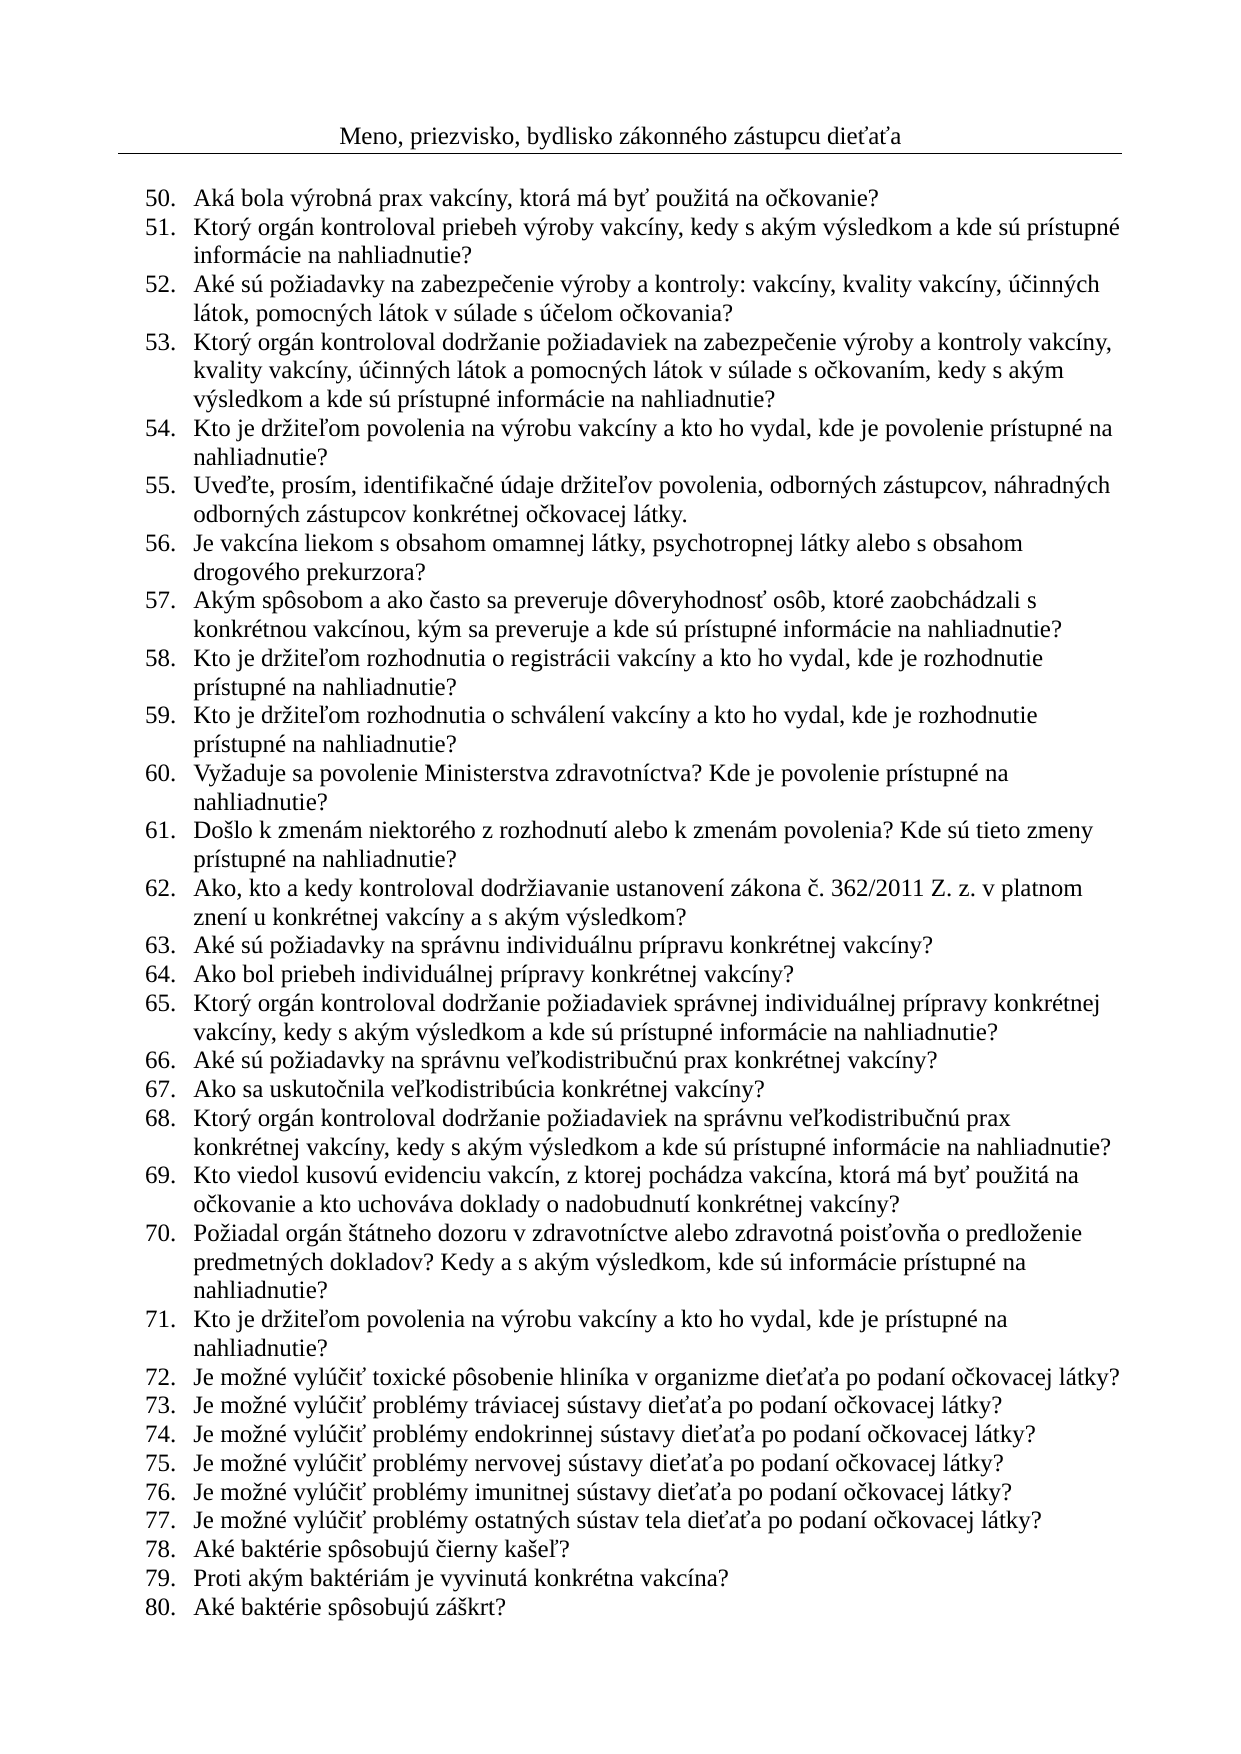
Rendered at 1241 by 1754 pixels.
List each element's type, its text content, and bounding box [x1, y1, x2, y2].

list Uveďte, prosím, identifikačné údaje držiteľov povolenia, odborných zástupcov, náhradných odborných zástupcov konkrétnej očkovacej látky. [145, 470, 1122, 528]
list Kto je držiteľom povolenia na výrobu vakcíny a kto ho vydal, kde je povolenie prístupné na nahliadnutie? [145, 413, 1122, 470]
list Ako sa uskutočnila veľkodistribúcia konkrétnej vakcíny? [145, 1074, 1122, 1103]
list Kto viedol kusovú evidenciu vakcín, z ktorej pochádza vakcína, ktorá má byť použitá na očkovanie a kto uchováva doklady o nadobudnutí konkrétnej vakcíny? [145, 1160, 1122, 1218]
list Je možné vylúčiť problémy imunitnej sústavy dieťaťa po podaní očkovacej látky? [145, 1477, 1122, 1505]
list Kto je držiteľom rozhodnutia o schválení vakcíny a kto ho vydal, kde je rozhodnutie prístupné na nahliadnutie? [145, 700, 1122, 758]
list Ako, kto a kedy kontroloval dodržiavanie ustanovení zákona č. 362/2011 Z. z. v platnom znení u konkrétnej vakcíny a s akým výsledkom? [145, 873, 1122, 930]
list Aké sú požiadavky na správnu veľkodistribučnú prax konkrétnej vakcíny? [145, 1045, 1122, 1074]
list Došlo k zmenám niektorého z rozhodnutí alebo k zmenám povolenia? Kde sú tieto zmeny prístupné na nahliadnutie? [145, 815, 1122, 873]
list Je možné vylúčiť problémy ostatných sústav tela dieťaťa po podaní očkovacej látky? [145, 1505, 1122, 1534]
list Ktorý orgán kontroloval dodržanie požiadaviek správnej individuálnej prípravy konkrétnej vakcíny, kedy s akým výsledkom a kde sú prístupné informácie na nahliadnutie? [145, 988, 1122, 1045]
list Kto je držiteľom povolenia na výrobu vakcíny a kto ho vydal, kde je prístupné na nahliadnutie? [145, 1304, 1122, 1362]
list Požiadal orgán štátneho dozoru v zdravotníctve alebo zdravotná poisťovňa o predloženie predmetných dokladov? Kedy a s akým výsledkom, kde sú informácie prístupné na nahliadnutie? [145, 1218, 1122, 1304]
list Ako bol priebeh individuálnej prípravy konkrétnej vakcíny? [145, 959, 1122, 988]
list Aké sú požiadavky na správnu individuálnu prípravu konkrétnej vakcíny? [145, 930, 1122, 959]
list Je vakcína liekom s obsahom omamnej látky, psychotropnej látky alebo s obsahom drogového prekurzora? [145, 528, 1122, 585]
list Ktorý orgán kontroloval dodržanie požiadaviek na zabezpečenie výroby a kontroly vakcíny, kvality vakcíny, účinných látok a pomocných látok v súlade s očkovaním, kedy s akým výsledkom a kde sú prístupné informácie na nahliadnutie? [145, 327, 1122, 413]
list Je možné vylúčiť problémy tráviacej sústavy dieťaťa po podaní očkovacej látky? [145, 1390, 1122, 1419]
list Aká bola výrobná prax vakcíny, ktorá má byť použitá na očkovanie? [145, 183, 1122, 212]
list Je možné vylúčiť problémy nervovej sústavy dieťaťa po podaní očkovacej látky? [145, 1448, 1122, 1477]
list Kto je držiteľom rozhodnutia o registrácii vakcíny a kto ho vydal, kde je rozhodnutie prístupné na nahliadnutie? [145, 643, 1122, 700]
list Aké baktérie spôsobujú záškrt? [145, 1592, 1122, 1620]
list Ktorý orgán kontroloval dodržanie požiadaviek na správnu veľkodistribučnú prax konkrétnej vakcíny, kedy s akým výsledkom a kde sú prístupné informácie na nahliadnutie? [145, 1103, 1122, 1160]
list Aké sú požiadavky na zabezpečenie výroby a kontroly: vakcíny, kvality vakcíny, účinných látok, pomocných látok v súlade s účelom očkovania? [145, 269, 1122, 327]
list Je možné vylúčiť toxické pôsobenie hliníka v organizme dieťaťa po podaní očkovacej látky? [145, 1362, 1122, 1390]
list Vyžaduje sa povolenie Ministerstva zdravotníctva? Kde je povolenie prístupné na nahliadnutie? [145, 758, 1122, 815]
list Ktorý orgán kontroloval priebeh výroby vakcíny, kedy s akým výsledkom a kde sú prístupné informácie na nahliadnutie? [145, 212, 1122, 269]
list Je možné vylúčiť problémy endokrinnej sústavy dieťaťa po podaní očkovacej látky? [145, 1419, 1122, 1448]
list Akým spôsobom a ako často sa preveruje dôveryhodnosť osôb, ktoré zaobchádzali s konkrétnou vakcínou, kým sa preveruje a kde sú prístupné informácie na nahliadnutie? [145, 585, 1122, 643]
list Proti akým baktériám je vyvinutá konkrétna vakcína? [145, 1563, 1122, 1592]
list Aké baktérie spôsobujú čierny kašeľ? [145, 1534, 1122, 1563]
